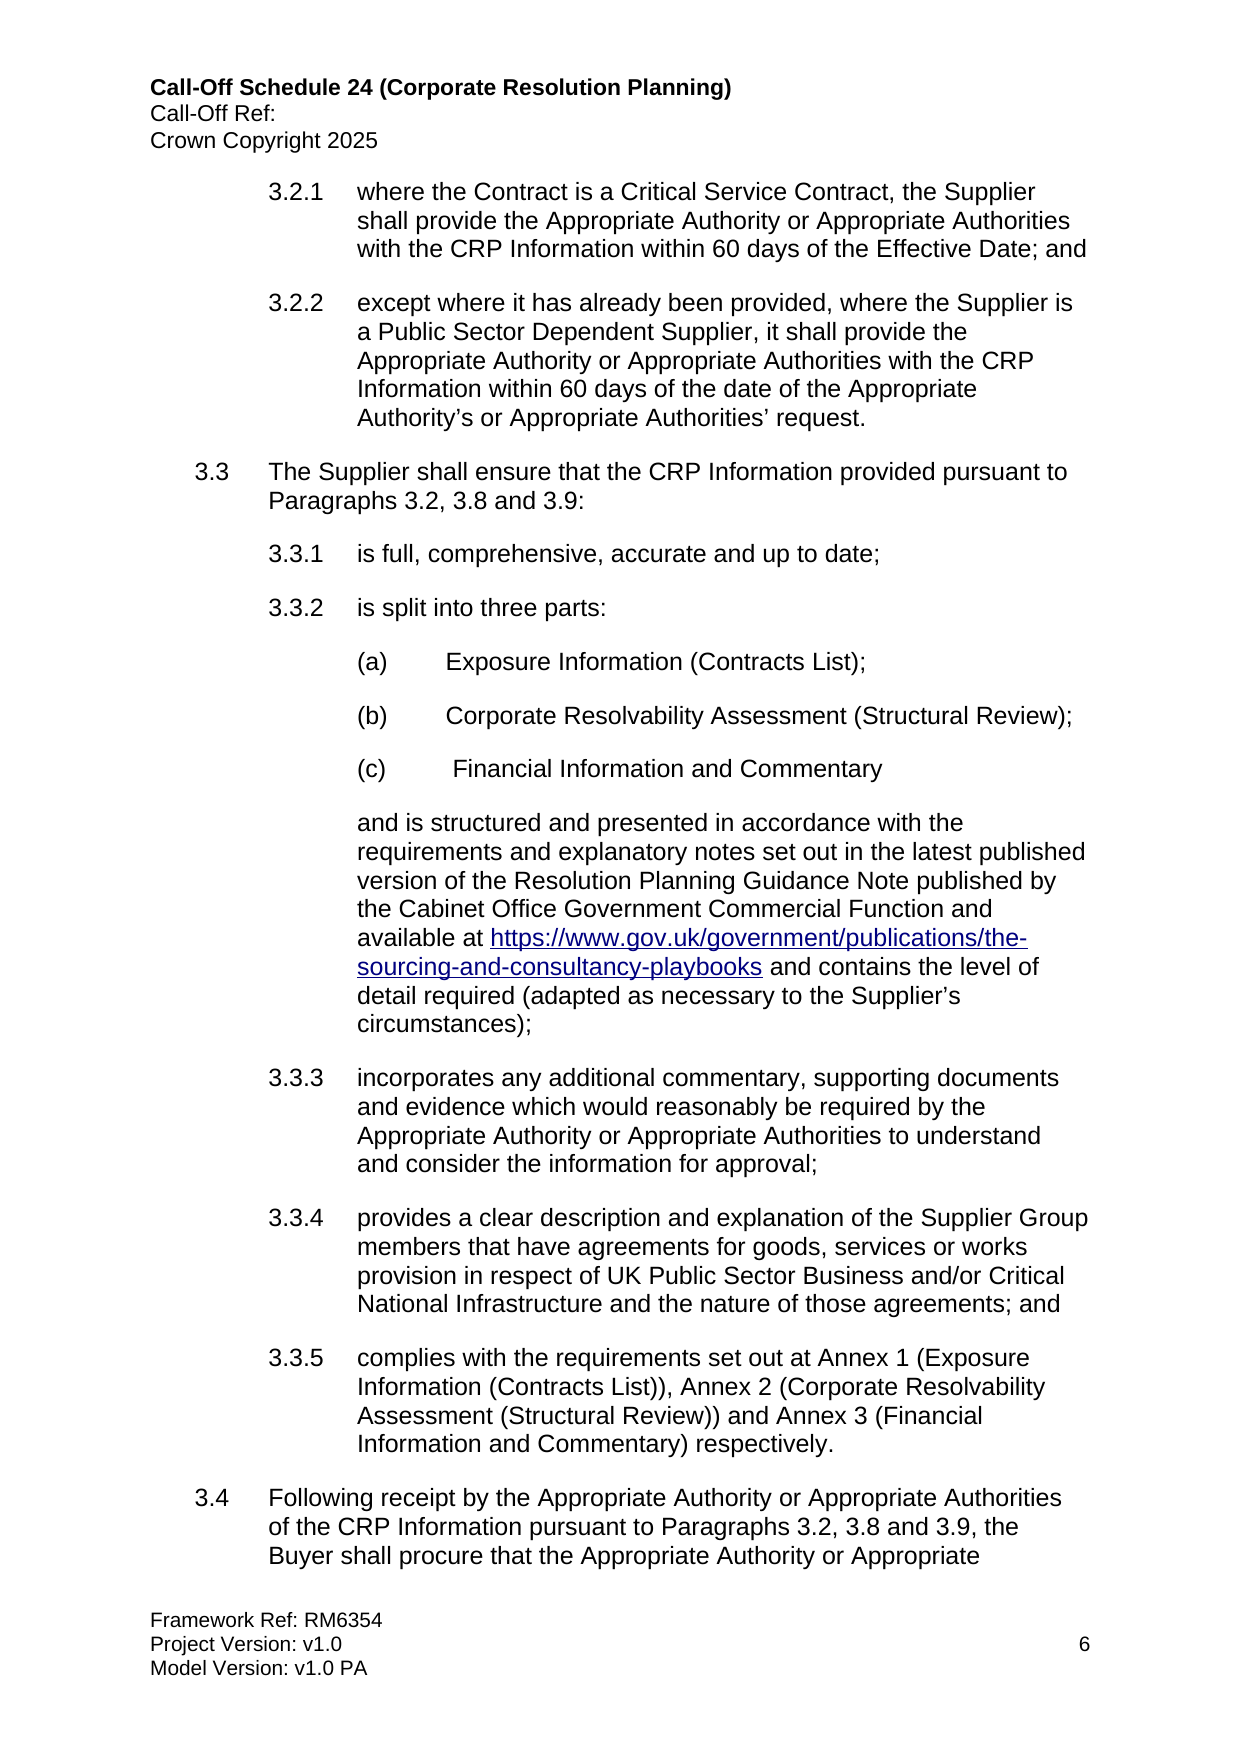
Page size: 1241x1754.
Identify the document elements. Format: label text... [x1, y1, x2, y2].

list Following receipt by the Appropriate Authority or Appropriate Authorities of the CRP Information pursuant to Paragraphs 3.2, 3.8 and 3.9, the Buyer shall procure that the Appropriate Authority or Appropriate [194, 1483, 1090, 1569]
list provides a clear description and explanation of the Supplier Group members that have agreements for goods, services or works provision in respect of UK Public Sector Business and/or Critical National Infrastructure and the nature of those agreements; and [268, 1203, 1090, 1318]
list incorporates any additional commentary, supporting documents and evidence which would reasonably be required by the Appropriate Authority or Appropriate Authorities to understand and consider the information for approval; [268, 1063, 1090, 1178]
list Financial Information and Commentary [357, 754, 1090, 783]
list where the Contract is a Critical Service Contract, the Supplier shall provide the Appropriate Authority or Appropriate Authorities with the CRP Information within 60 days of the Effective Date; and [268, 177, 1090, 263]
list The Supplier shall ensure that the CRP Information provided pursuant to Paragraphs 3.2, 3.8 and 3.9: [194, 457, 1090, 514]
list except where it has already been provided, where the Supplier is a Public Sector Dependent Supplier, it shall provide the Appropriate Authority or Appropriate Authorities with the CRP Information within 60 days of the date of the Appropriate Authority’s or Appropriate Authorities’ request. [268, 288, 1090, 432]
list Exposure Information (Contracts List); [357, 647, 1090, 676]
list complies with the requirements set out at Annex 1 (Exposure Information (Contracts List)), Annex 2 (Corporate Resolvability Assessment (Structural Review)) and Annex 3 (Financial Information and Commentary) respectively. [268, 1343, 1090, 1458]
list Corporate Resolvability Assessment (Structural Review); [357, 701, 1090, 729]
list and is structured and presented in accordance with the requirements and explanatory notes set out in the latest published version of the Resolution Planning Guidance Note published by the Cabinet Office Government Commercial Function and available at https://www.gov.uk/government/publications/the-sourcing-and-consultancy-playbooks and contains the level of detail required (adapted as necessary to the Supplier’s circumstances); [357, 808, 1090, 1038]
list is split into three parts: [268, 593, 1090, 622]
list is full, comprehensive, accurate and up to date; [268, 539, 1090, 568]
